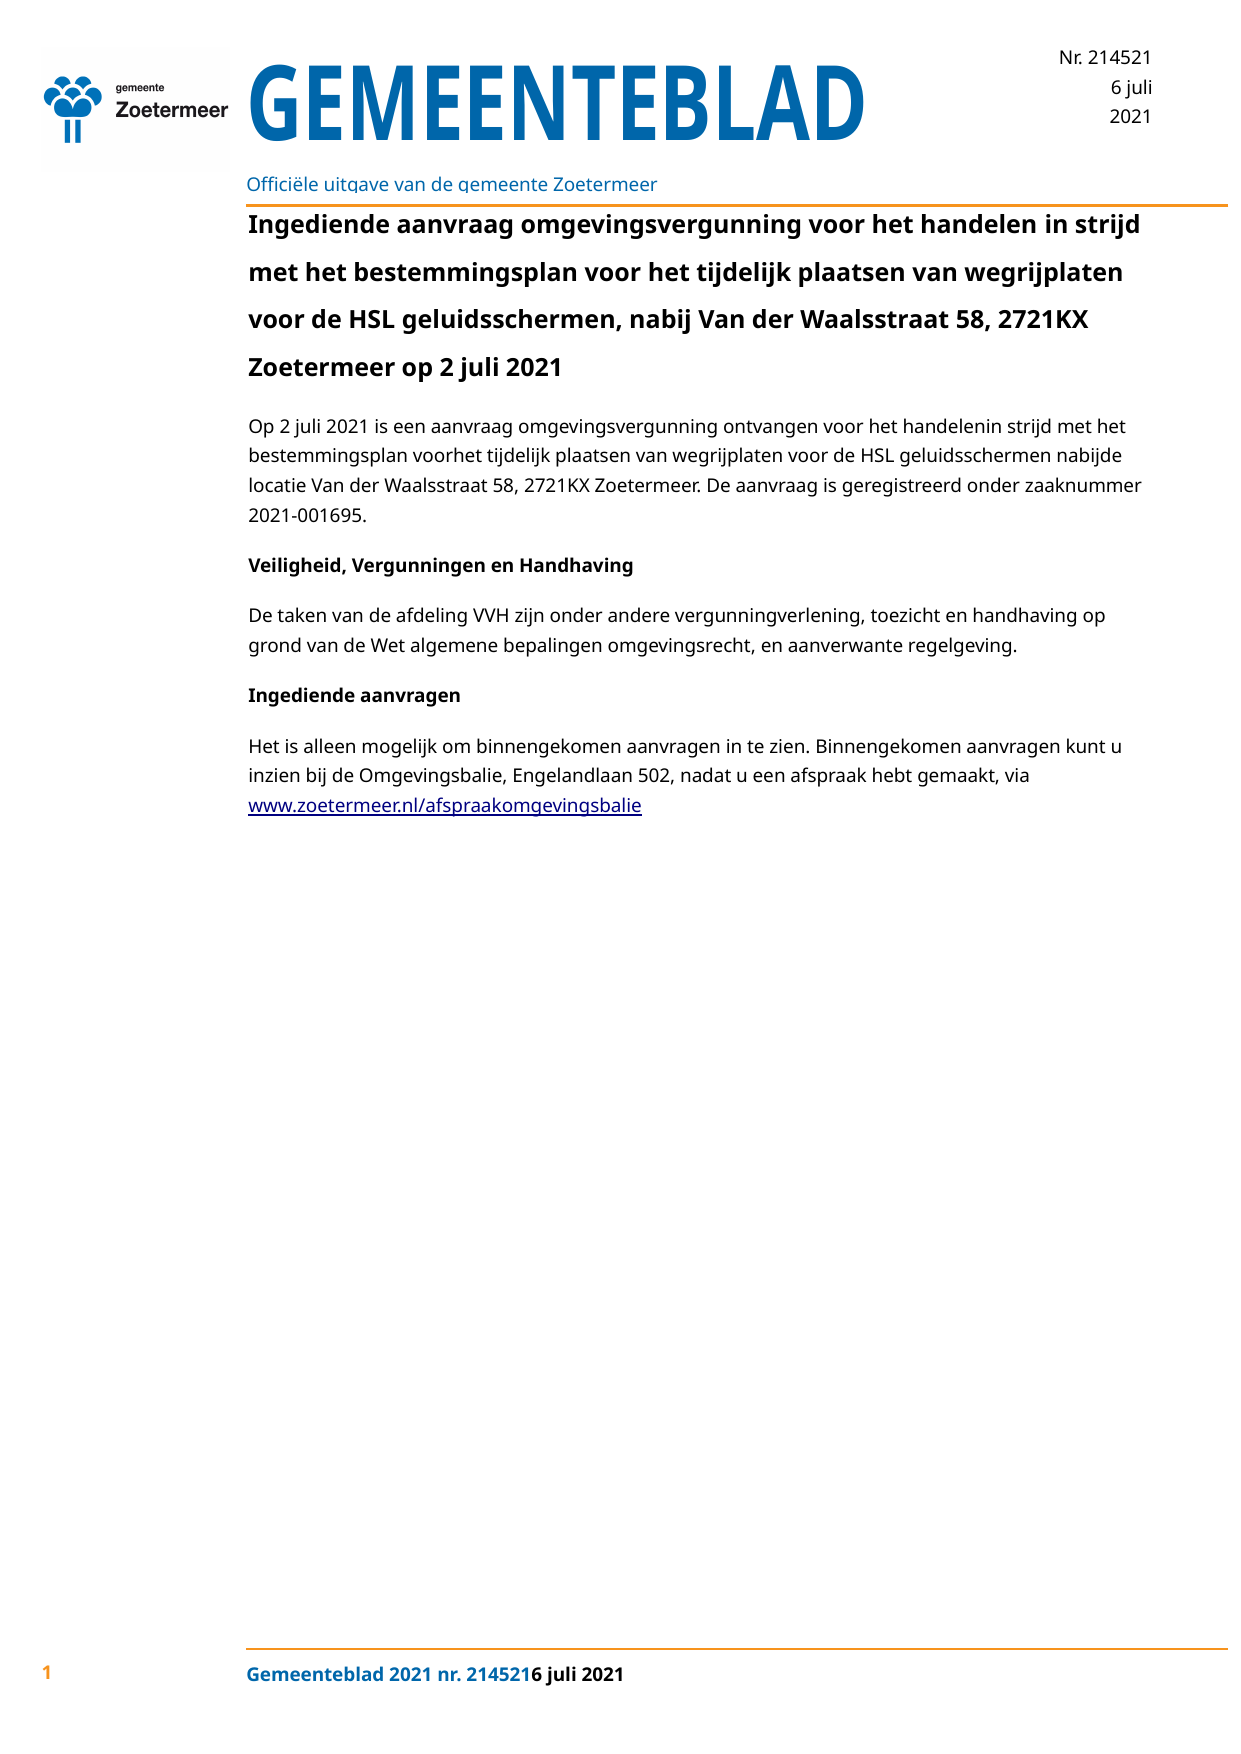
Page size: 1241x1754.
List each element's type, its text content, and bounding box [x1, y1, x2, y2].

picture [41, 47, 231, 172]
text Veiligheid, Vergunningen en Handhaving [248, 552, 1152, 578]
text Op 2 juli 2021 is een aanvraag omgevingsvergunning ontvangen voor het handelenin strijd met het bestemmingsplan voorhet tijdelijk plaatsen van wegrijplaten voor de HSL geluidsschermen nabijde locatie Van der Waalsstraat 58, 2721KX Zoetermeer. De aanvraag is geregistreerd onder zaaknummer 2021-001695. [248, 413, 1152, 528]
text De taken van de afdeling VVH zijn onder andere vergunningverlening, toezicht en handhaving op grond van de Wet algemene bepalingen omgevingsrecht, en aanverwante regelgeving. [248, 603, 1152, 658]
text Ingediende aanvragen [248, 683, 1152, 708]
text Ingediende aanvraag omgevingsvergunning voor het handelen in strijd met het bestemmingsplan voor het tijdelijk plaatsen van wegrijplaten voor de HSL geluidsschermen, nabij Van der Waalsstraat 58, 2721KX Zoetermeer op 2 juli 2021 [248, 207, 1152, 384]
text Het is alleen mogelijk om binnengekomen aanvragen in te zien. Binnengekomen aanvragen kunt u inzien bij de Omgevingsbalie, Engelandlaan 502, nadat u een afspraak hebt gemaakt, via www.zoetermeer.nl/afspraakomgevingsbalie [248, 733, 1152, 818]
